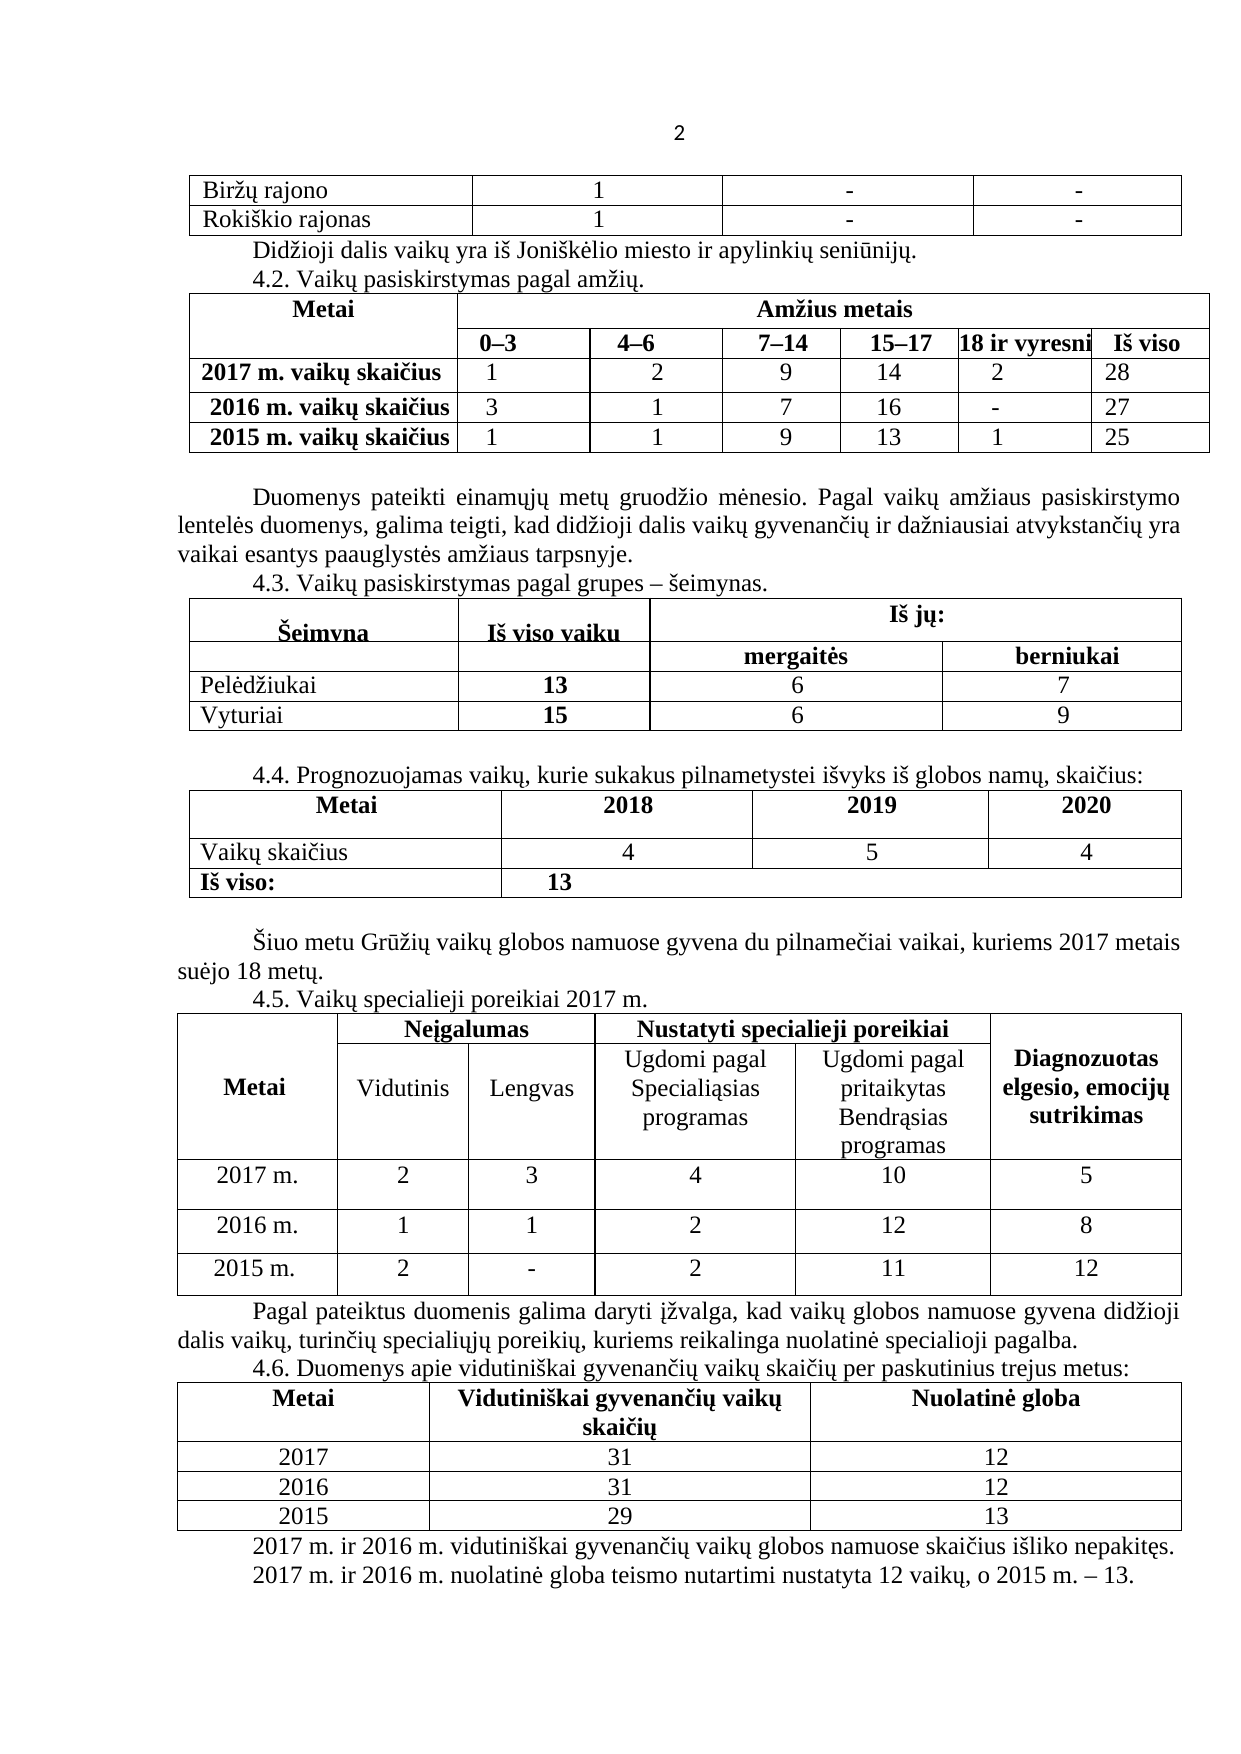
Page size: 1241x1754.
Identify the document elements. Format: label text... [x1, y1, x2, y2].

table_cell 29 [430, 1501, 810, 1530]
table_cell 7 [723, 393, 840, 422]
table_cell 1 [959, 423, 1091, 452]
table_cell 6 [651, 702, 942, 730]
table_cell 3 [469, 1160, 594, 1209]
table_cell 2017 [178, 1442, 429, 1471]
table_cell 13 [502, 869, 1181, 897]
table_cell berniukai [943, 642, 1181, 671]
table_cell 0–3 [458, 329, 589, 358]
table_cell Ugdomi pagal Specialiąsias programas [596, 1044, 795, 1159]
table_cell 2015 [178, 1501, 429, 1530]
table_cell 15 [459, 702, 649, 730]
table_cell mergaitės [651, 642, 942, 671]
text 2017 m. ir 2016 m. vidutiniškai gyvenančių vaikų globos namuose skaičius išliko nepakitęs. [177, 1531, 1181, 1560]
table_cell - [959, 393, 1091, 422]
text 4.2. Vaikų pasiskirstymas pagal amžių. [177, 264, 1181, 293]
table_cell 7–14 [723, 329, 840, 358]
table_cell Rokiškio rajonas [190, 206, 472, 234]
table_cell Vaikų skaičius [190, 839, 501, 867]
table_header Metai [190, 791, 501, 838]
table_cell 9 [943, 702, 1181, 730]
table_header Iš jų: [651, 599, 1181, 641]
text 4.4. Prognozuojamas vaikų, kurie sukakus pilnametystei išvyks iš globos namų, skaičius: [177, 760, 1181, 789]
table_cell - [974, 176, 1181, 205]
table_cell - [723, 176, 973, 205]
table_cell 3 [458, 393, 589, 422]
table_cell 12 [991, 1254, 1181, 1295]
table_header 2019 [753, 791, 988, 838]
table_cell 6 [651, 672, 942, 701]
table_cell 1 [469, 1210, 594, 1252]
table_header Iš viso vaikų [459, 599, 649, 641]
table_cell 1 [591, 423, 722, 452]
table_cell Ugdomi pagal pritaikytas Bendrąsias programas [796, 1044, 990, 1159]
table_cell 2 [596, 1210, 795, 1252]
text Duomenys pateikti einamųjų metų gruodžio mėnesio. Pagal vaikų amžiaus pasiskirstymo lentelės duomenys, galima teigti, kad didžioji dalis vaikų gyvenančių ir dažniausiai atvykstančių yra vaikai esantys paauglystės amžiaus tarpsnyje. [177, 482, 1181, 568]
table_header 2020 [989, 791, 1181, 838]
table_cell 5 [753, 839, 988, 867]
table_cell - [974, 206, 1181, 234]
table_cell 12 [811, 1472, 1181, 1500]
table_cell 4–6 [591, 329, 722, 358]
table_cell 1 [473, 206, 722, 234]
table_header Neįgalumas [338, 1014, 594, 1043]
table_header Šeimyna [190, 599, 458, 641]
table_header Nuolatinė globa [811, 1383, 1181, 1441]
table_cell 18 ir vyresni [959, 329, 1091, 358]
table_cell 5 [991, 1160, 1181, 1209]
table_cell 2017 m. [178, 1160, 337, 1209]
table_cell 13 [841, 423, 958, 452]
table_cell 2 [338, 1254, 468, 1295]
table_cell 2 [959, 359, 1091, 392]
table_cell Pelėdžiukai [190, 672, 458, 701]
table_cell 7 [943, 672, 1181, 701]
table_cell 15–17 [841, 329, 958, 358]
table_cell 1 [473, 176, 722, 205]
table_cell 4 [989, 839, 1181, 867]
table_cell Iš viso: [190, 869, 501, 897]
table_header Metai [190, 294, 457, 358]
table_cell 31 [430, 1442, 810, 1471]
table_cell 1 [458, 359, 589, 392]
table_cell Lengvas [469, 1044, 594, 1159]
table_cell 13 [459, 672, 649, 701]
text 4.6. Duomenys apie vidutiniškai gyvenančių vaikų skaičių per paskutinius trejus metus: [177, 1353, 1181, 1382]
table_cell Biržų rajono [190, 176, 472, 205]
table_cell 2 [591, 359, 722, 392]
table_cell - [469, 1254, 594, 1295]
table_cell 11 [796, 1254, 990, 1295]
table_cell 1 [458, 423, 589, 452]
text Didžioji dalis vaikų yra iš Joniškėlio miesto ir apylinkių seniūnijų. [177, 236, 1181, 264]
table_cell 12 [811, 1442, 1181, 1471]
table_cell Iš viso [1092, 329, 1209, 358]
table_cell 4 [596, 1160, 795, 1209]
table_cell [459, 642, 649, 671]
table_header Vidutiniškai gyvenančių vaikų skaičių [430, 1383, 810, 1441]
table_cell 2 [338, 1160, 468, 1209]
text Šiuo metu Grūžių vaikų globos namuose gyvena du pilnamečiai vaikai, kuriems 2017 metais suėjo 18 metų. [177, 927, 1181, 984]
table_cell 2016 m. vaikų skaičius [190, 393, 457, 422]
table_cell 2016 [178, 1472, 429, 1500]
table_cell 25 [1092, 423, 1209, 452]
text 4.3. Vaikų pasiskirstymas pagal grupes – šeimynas. [177, 568, 1181, 597]
table_cell 2015 m. vaikų skaičius [190, 423, 457, 452]
table_header Diagnozuotas elgesio, emocijų sutrikimas [991, 1014, 1181, 1159]
table_cell 9 [723, 359, 840, 392]
table_cell 14 [841, 359, 958, 392]
text Pagal pateiktus duomenis galima daryti įžvalga, kad vaikų globos namuose gyvena didžioji dalis vaikų, turinčių specialiųjų poreikių, kuriems reikalinga nuolatinė specialioji pagalba. [177, 1296, 1181, 1353]
table_cell 8 [991, 1210, 1181, 1252]
text 2017 m. ir 2016 m. nuolatinė globa teismo nutartimi nustatyta 12 vaikų, o 2015 m. – 13. [177, 1560, 1181, 1589]
table_cell Vyturiai [190, 702, 458, 730]
text 4.5. Vaikų specialieji poreikiai 2017 m. [177, 984, 1181, 1013]
table_header Amžius metais [458, 294, 1209, 328]
table_cell 27 [1092, 393, 1209, 422]
table_cell 9 [723, 423, 840, 452]
table_cell 31 [430, 1472, 810, 1500]
table_cell 2017 m. vaikų skaičius [190, 359, 457, 392]
table_header Metai [178, 1383, 429, 1441]
table_cell [190, 642, 458, 671]
table_header 2018 [502, 791, 752, 838]
table_cell 1 [591, 393, 722, 422]
table_cell 2016 m. [178, 1210, 337, 1252]
table_cell 10 [796, 1160, 990, 1209]
table_cell 16 [841, 393, 958, 422]
table_cell 13 [811, 1501, 1181, 1530]
table_header Nustatyti specialieji poreikiai [596, 1014, 990, 1043]
table_cell 2 [596, 1254, 795, 1295]
table_cell 4 [502, 839, 752, 867]
table_cell Vidutinis [338, 1044, 468, 1159]
table_cell 12 [796, 1210, 990, 1252]
table_cell 28 [1092, 359, 1209, 392]
table_cell - [723, 206, 973, 234]
table_cell 2015 m. [178, 1254, 337, 1295]
table_header Metai [178, 1014, 337, 1159]
table_cell 1 [338, 1210, 468, 1252]
